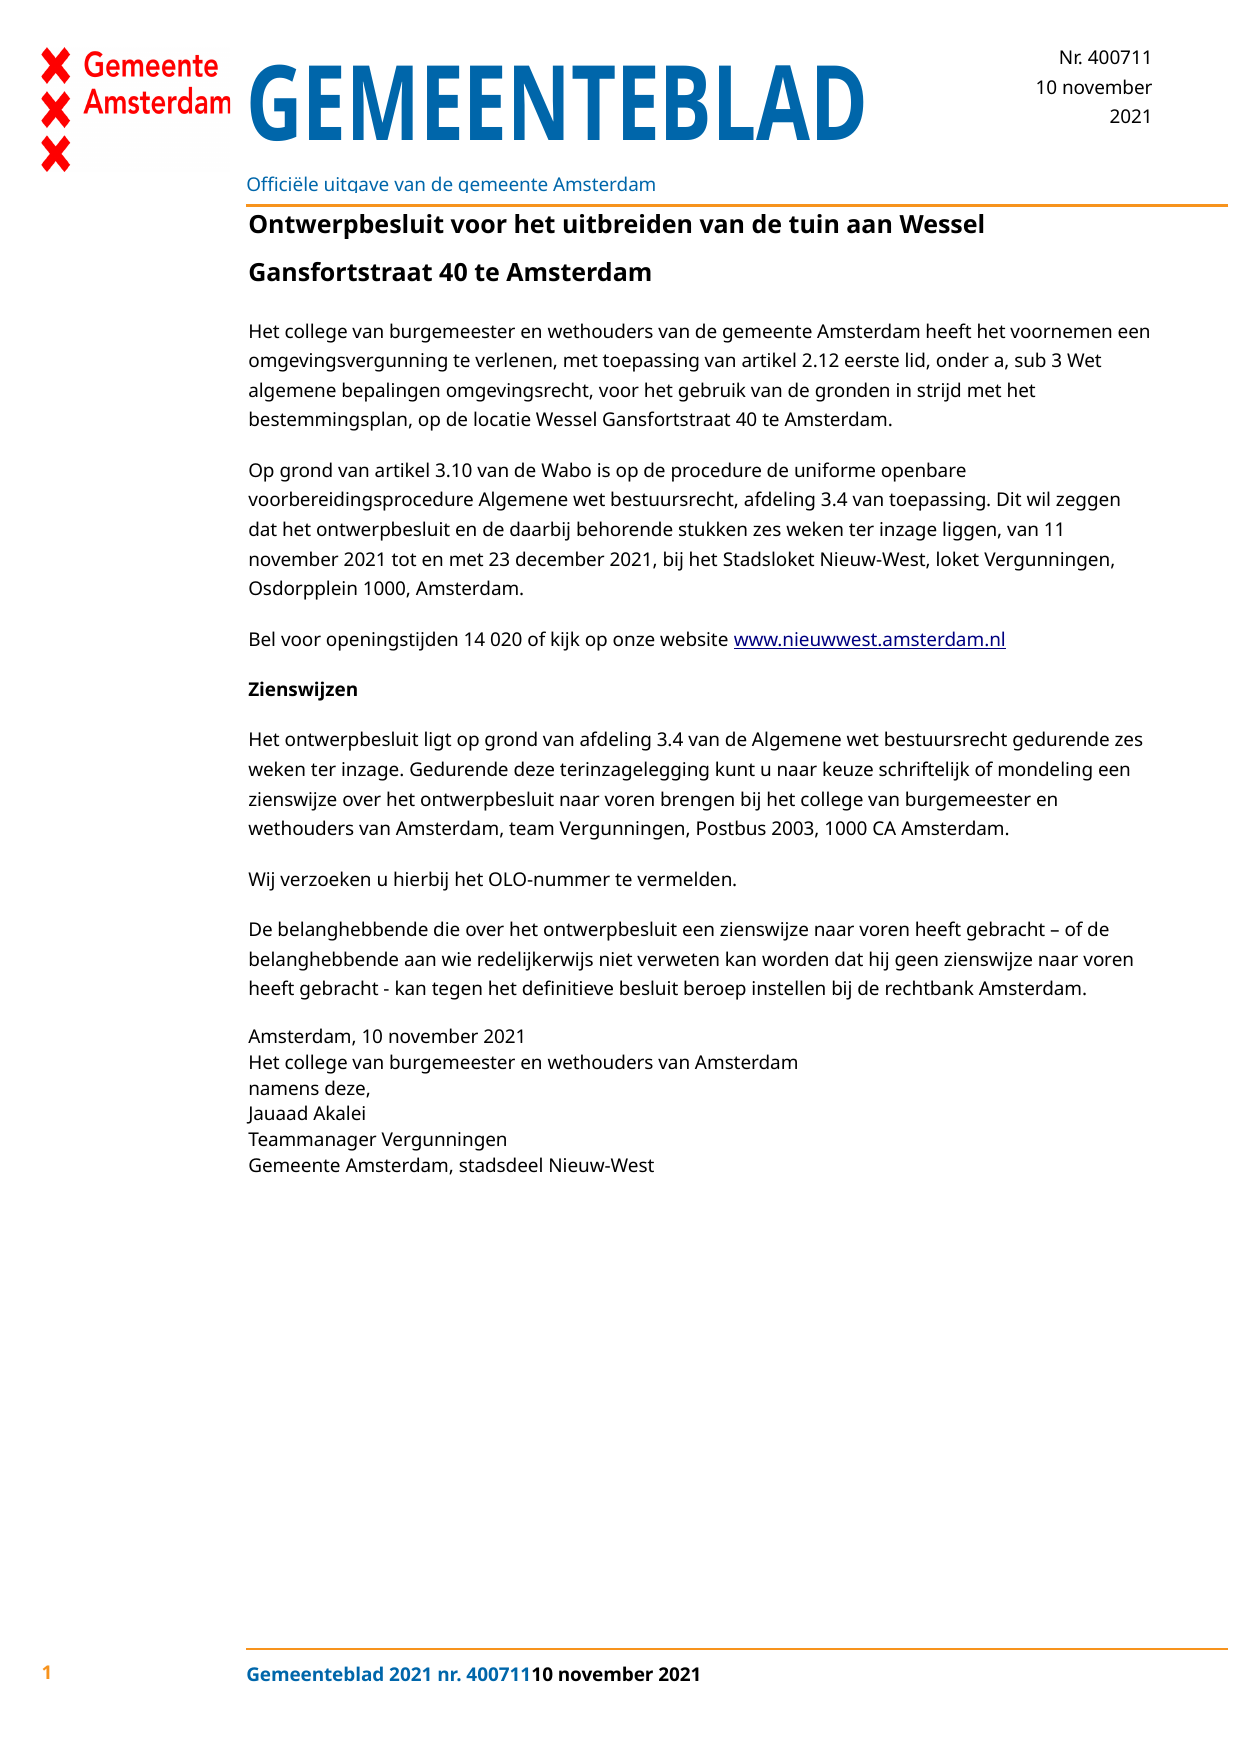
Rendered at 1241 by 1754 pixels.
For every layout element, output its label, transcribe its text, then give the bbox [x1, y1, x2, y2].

text Bel voor openingstijden 14 020 of kijk op onze website www.nieuwwest.amsterdam.nl [248, 626, 1152, 652]
text Jauaad Akalei [248, 1100, 1152, 1126]
text Gemeente Amsterdam, stadsdeel Nieuw-West [248, 1152, 1152, 1178]
text Het ontwerpbesluit ligt op grond van afdeling 3.4 van de Algemene wet bestuursrecht gedurende zes weken ter inzage. Gedurende deze terinzagelegging kunt u naar keuze schriftelijk of mondeling een zienswijze over het ontwerpbesluit naar voren brengen bij het college van burgemeester en wethouders van Amsterdam, team Vergunningen, Postbus 2003, 1000 CA Amsterdam. [248, 727, 1152, 841]
text namens deze, [248, 1075, 1152, 1100]
text Zienswijzen [248, 676, 1152, 702]
text Amsterdam, 10 november 2021 [248, 1023, 1152, 1049]
text Het college van burgemeester en wethouders van de gemeente Amsterdam heeft het voornemen een omgevingsvergunning te verlenen, met toepassing van artikel 2.12 eerste lid, onder a, sub 3 Wet algemene bepalingen omgevingsrecht, voor het gebruik van de gronden in strijd met het bestemmingsplan, op de locatie Wessel Gansfortstraat 40 te Amsterdam. [248, 318, 1152, 432]
picture [41, 47, 231, 172]
text Ontwerpbesluit voor het uitbreiden van de tuin aan Wessel Gansfortstraat 40 te Amsterdam [248, 207, 1152, 288]
text Teammanager Vergunningen [248, 1126, 1152, 1152]
text De belanghebbende die over het ontwerpbesluit een zienswijze naar voren heeft gebracht – of de belanghebbende aan wie redelijkerwijs niet verweten kan worden dat hij geen zienswijze naar voren heeft gebracht - kan tegen het definitieve besluit beroep instellen bij de rechtbank Amsterdam. [248, 916, 1152, 1001]
text Op grond van artikel 3.10 van de Wabo is op de procedure de uniforme openbare voorbereidingsprocedure Algemene wet bestuursrecht, afdeling 3.4 van toepassing. Dit wil zeggen dat het ontwerpbesluit en de daarbij behorende stukken zes weken ter inzage liggen, van 11 november 2021 tot en met 23 december 2021, bij het Stadsloket Nieuw-West, loket Vergunningen, Osdorpplein 1000, Amsterdam. [248, 457, 1152, 601]
text Het college van burgemeester en wethouders van Amsterdam [248, 1049, 1152, 1075]
text Wij verzoeken u hierbij het OLO-nummer te vermelden. [248, 866, 1152, 892]
